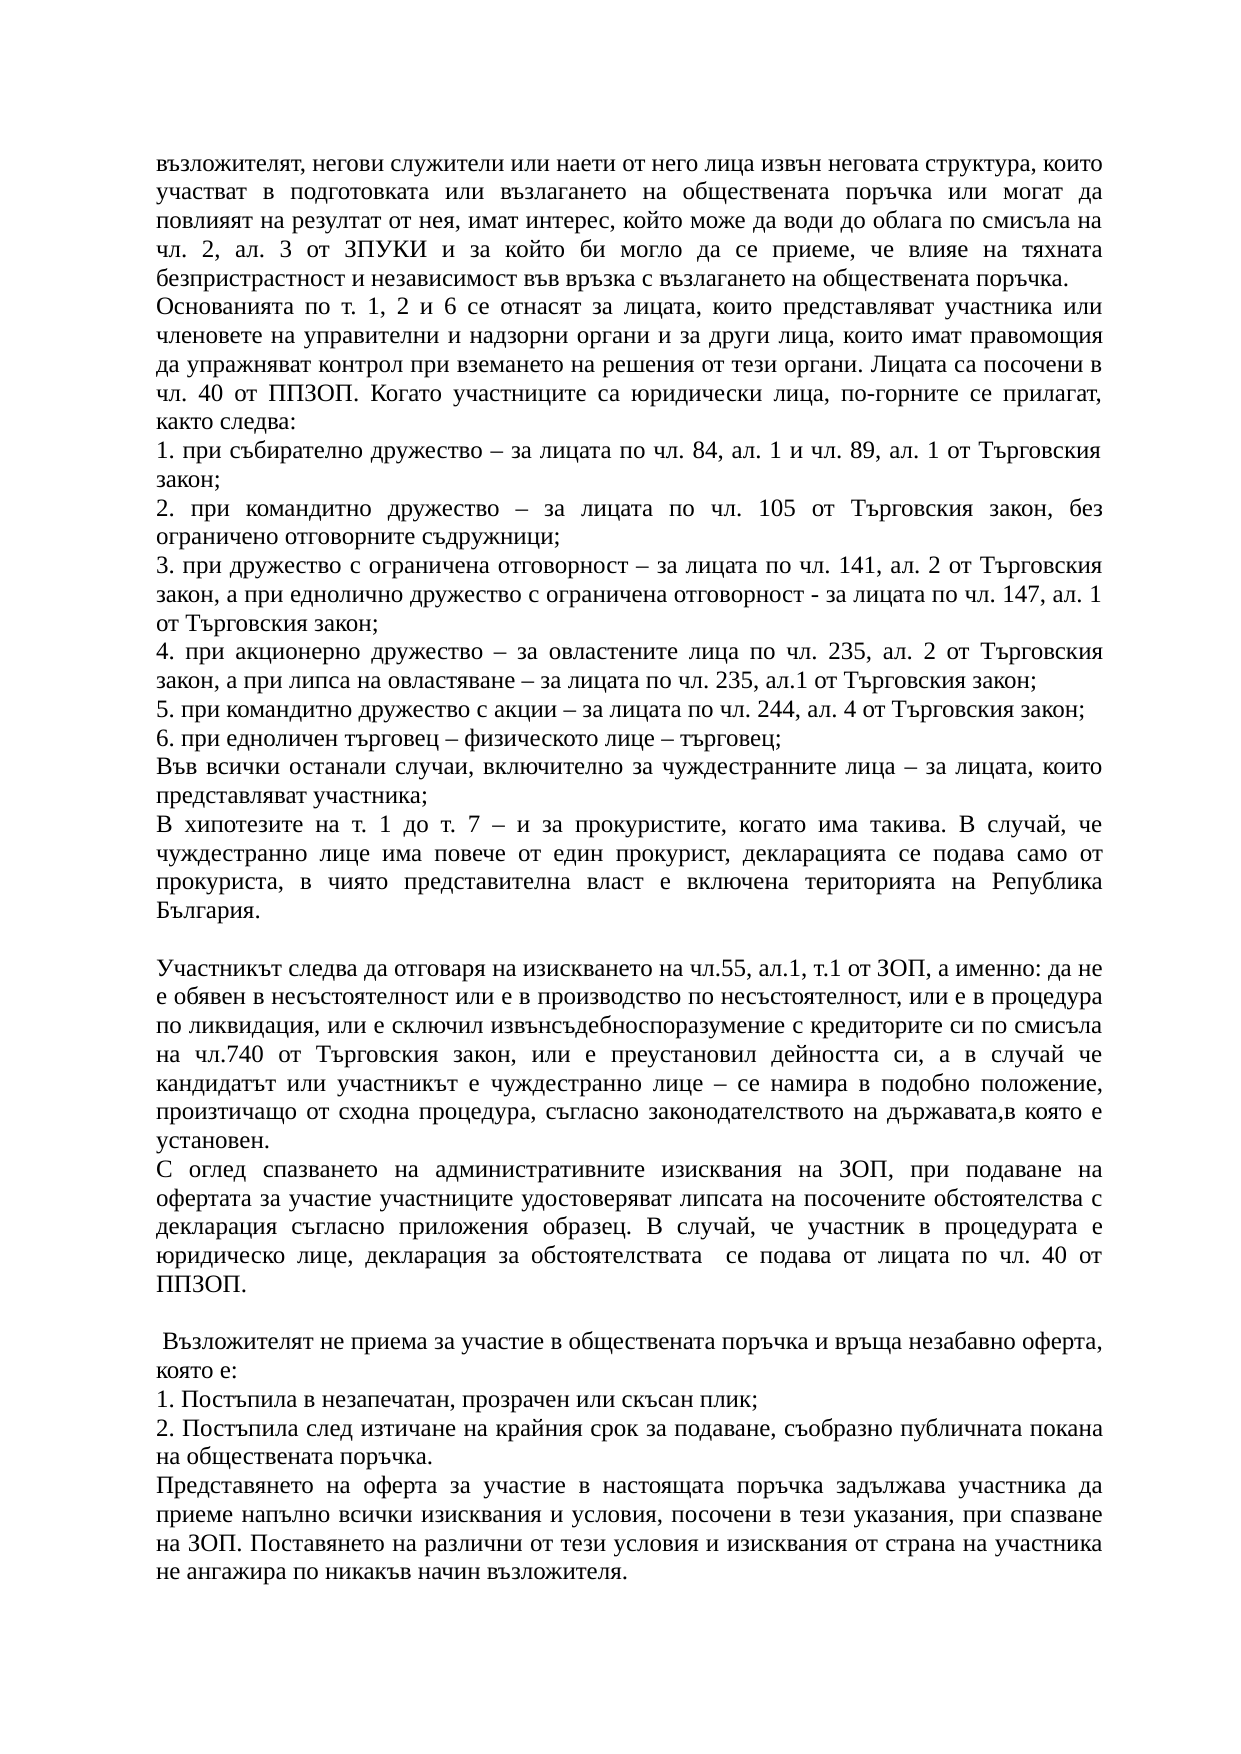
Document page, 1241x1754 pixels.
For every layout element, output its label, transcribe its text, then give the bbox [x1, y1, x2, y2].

table_cell възложителят, негови служители или наети от него лица извън неговата структура, които участват в подготовката или възлагането на обществената поръчка или могат да повлияят на резултат от нея, имат интерес, който може да води до облага по смисъла на чл. 2, ал. 3 от ЗПУКИ и за който би могло да се приеме, че влияе на тяхната безпристрастност и независимост във връзка с възлагането на обществената поръчка. Основанията по т. 1, 2 и 6 се отнасят за лицата, които представляват участника или членовете на управителни и надзорни органи и за други лица, които имат правомощия да упражняват контрол при вземането на решения от тези органи. Лицата са посочени в чл. 40 от ППЗОП. Когато участниците са юридически лица, по-горните се прилагат, както следва: 1. при събирателно дружество – за лицата по чл. 84, ал. 1 и чл. 89, ал. 1 от Търговския закон; 2. при командитно дружество – за лицата по чл. 105 от Търговския закон, без ограничено отговорните съдружници; 3. при дружество с ограничена отговорност – за лицата по чл. 141, ал. 2 от Търговския закон, а при еднолично дружество с ограничена отговорност - за лицата по чл. 147, ал. 1 от Търговския закон; 4. при акционерно дружество – за овластените лица по чл. 235, ал. 2 от Търговския закон, а при липса на овластяване – за лицата по чл. 235, ал.1 от Търговския закон; 5. при командитно дружество с акции – за лицата по чл. 244, ал. 4 от Търговския закон; 6. при едноличен търговец – физическото лице – търговец; Във всички останали случаи, включително за чуждестранните лица – за лицата, които представляват участника; В хипотезите на т. 1 до т. 7 – и за прокуристите, когато има такива. В случай, че чуждестранно лице има повече от един прокурист, декларацията се подава само от прокуриста, в чиято представителна власт е включена територията на Република България. Участникът следва да отговаря на изискването на чл.55, ал.1, т.1 от ЗОП, а именно: да не е обявен в несъстоятелност или е в производство по несъстоятелност, или е в процедура по ликвидация, или е сключил извънсъдебноспоразумение с кредиторите си по смисъла на чл.740 от Търговския закон, или е преустановил дейността си, а в случай че кандидатът или участникът е чуждестранно лице – се намира в подобно положение, произтичащо от сходна процедура, съгласно законодателството на държавата,в която е установен. С оглед спазването на административните изисквания на ЗОП, при подаване на офертата за участие участниците удостоверяват липсата на посочените обстоятелства с декларация съгласно приложения образец. В случай, че участник в процедурата е юридическо лице, декларация за обстоятелствата се подава от лицата по чл. 40 от ППЗОП. Възложителят не приема за участие в обществената поръчка и връща незабавно оферта, която е: 1. Постъпила в незапечатан, прозрачен или скъсан плик; 2. Постъпила след изтичане на крайния срок за подаване, съобразно публичната покана на обществената поръчка. Представянето на оферта за участие в настоящата поръчка задължава участника да приеме напълно всички изисквания и условия, посочени в тези указания, при спазване на ЗОП. Поставянето на различни от тези условия и изисквания от страна на участника не ангажира по никакъв начин възложителя. [149, 148, 1111, 1585]
